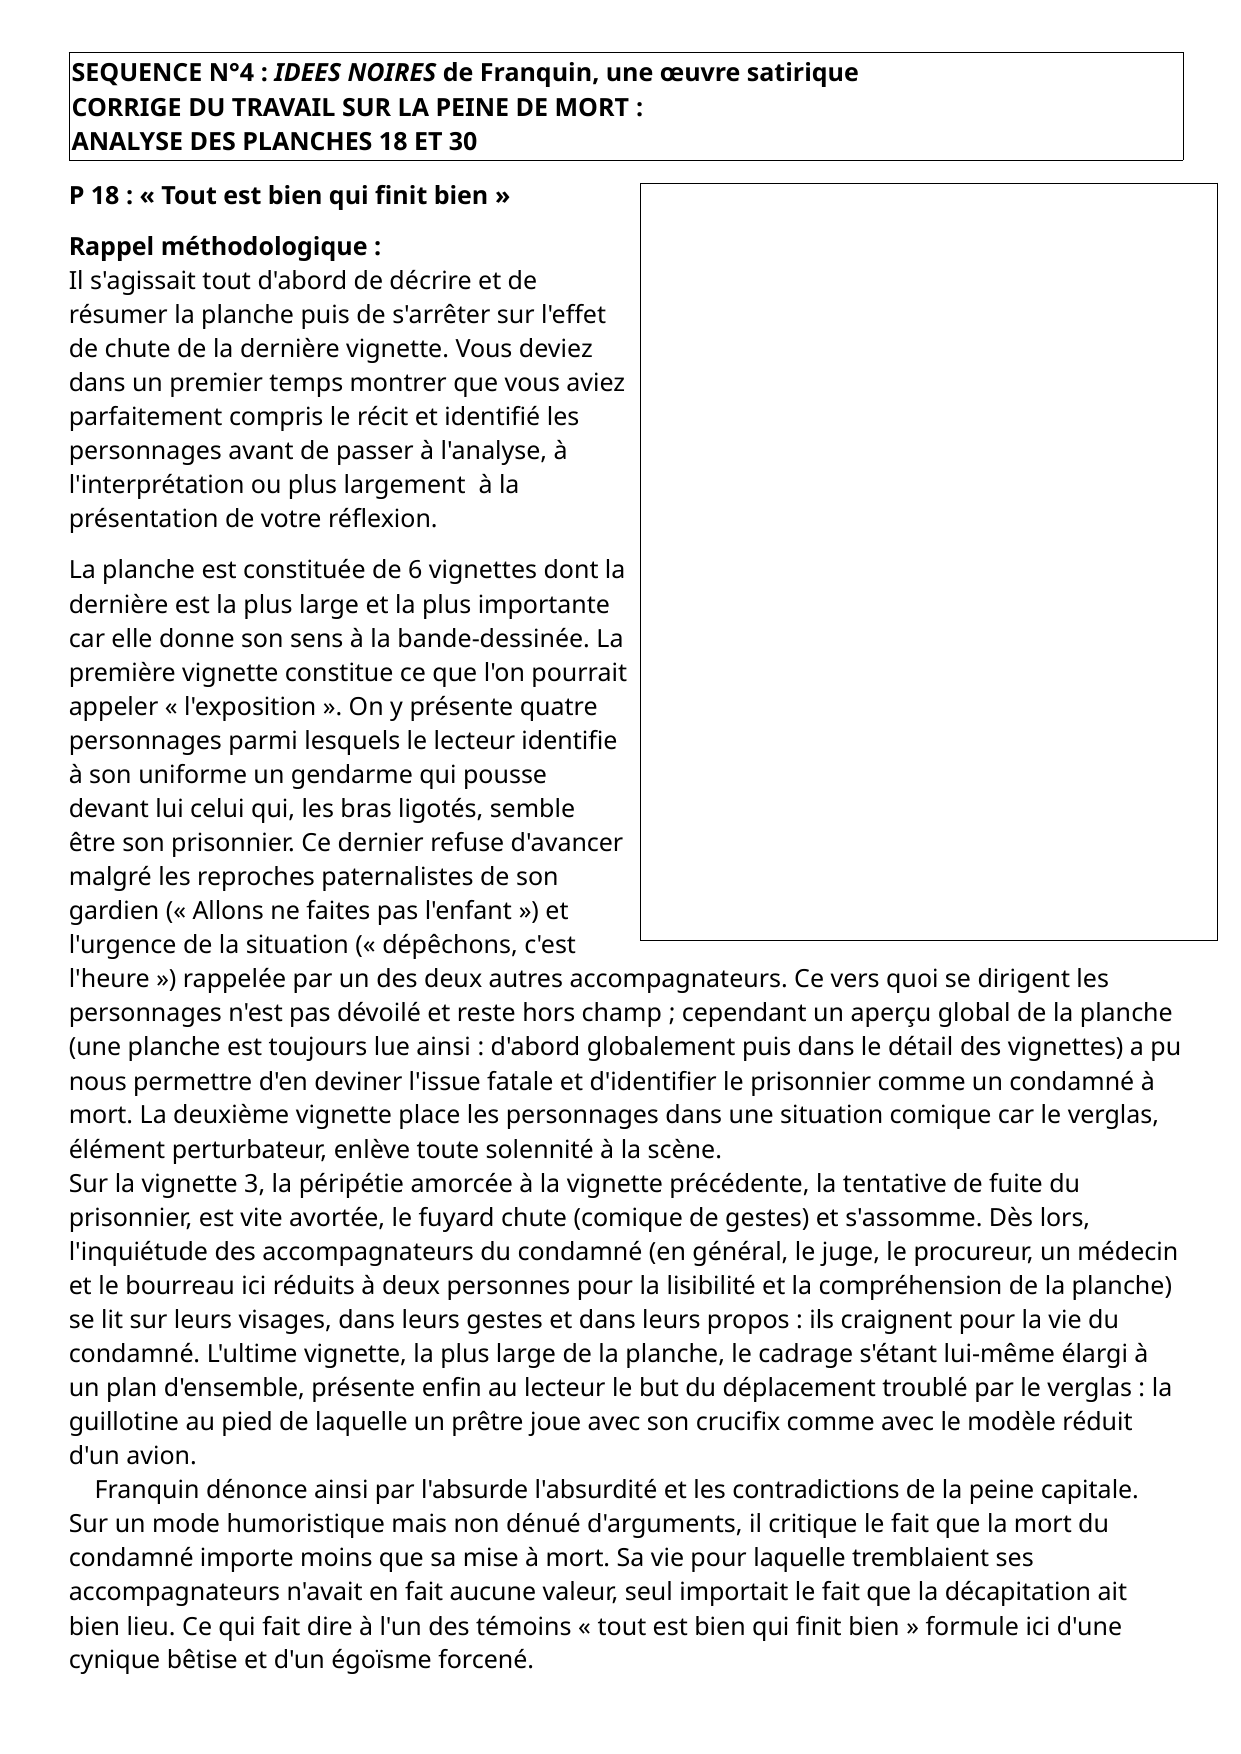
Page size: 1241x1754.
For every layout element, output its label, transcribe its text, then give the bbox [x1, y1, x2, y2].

text Franquin dénonce ainsi par l'absurde l'absurdité et les contradictions de la peine capitale. Sur un mode humoristique mais non dénué d'arguments, il critique le fait que la mort du condamné importe moins que sa mise à mort. Sa vie pour laquelle tremblaient ses accompagnateurs n'avait en fait aucune valeur, seul importait le fait que la décapitation ait bien lieu. Ce qui fait dire à l'un des témoins « tout est bien qui finit bien » formule ici d'une cynique bêtise et d'un égoïsme forcené. [68, 1472, 1183, 1676]
text Sur la vignette 3, la péripétie amorcée à la vignette précédente, la tentative de fuite du prisonnier, est vite avortée, le fuyard chute (comique de gestes) et s'assomme. Dès lors, l'inquiétude des accompagnateurs du condamné (en général, le juge, le procureur, un médecin et le bourreau ici réduits à deux personnes pour la lisibilité et la compréhension de la planche) se lit sur leurs visages, dans leurs gestes et dans leurs propos : ils craignent pour la vie du condamné. L'ultime vignette, la plus large de la planche, le cadrage s'étant lui-même élargi à un plan d'ensemble, présente enfin au lecteur le but du déplacement troublé par le verglas : la guillotine au pied de laquelle un prêtre joue avec son crucifix comme avec le modèle réduit d'un avion. [68, 1165, 1183, 1472]
text P 18 : « Tout est bien qui finit bien » [68, 177, 1183, 211]
text SEQUENCE N°4 : IDEES NOIRES de Franquin, une œuvre satirique [70, 53, 1183, 86]
text Il s'agissait tout d'abord de décrire et de résumer la planche puis de s'arrêter sur l'effet de chute de la dernière vignette. Vous deviez dans un premier temps montrer que vous aviez parfaitement compris le récit et identifié les personnages avant de passer à l'analyse, à l'interprétation ou plus largement à la présentation de votre réflexion. [68, 263, 640, 535]
text CORRIGE DU TRAVAIL SUR LA PEINE DE MORT : [70, 86, 1183, 120]
text ANALYSE DES PLANCHES 18 ET 30 [70, 120, 1183, 160]
text La planche est constituée de 6 vignettes dont la dernière est la plus large et la plus importante car elle donne son sens à la bande-dessinée. La première vignette constitue ce que l'on pourrait appeler « l'exposition ». On y présente quatre personnages parmi lesquels le lecteur identifie à son uniforme un gendarme qui pousse devant lui celui qui, les bras ligotés, semble être son prisonnier. Ce dernier refuse d'avancer malgré les reproches paternalistes de son gardien (« Allons ne faites pas l'enfant ») et l'urgence de la situation (« dépêchons, c'est l'heure ») rappelée par un des deux autres accompagnateurs. Ce vers quoi se dirigent les personnages n'est pas dévoilé et reste hors champ ; cependant un aperçu global de la planche (une planche est toujours lue ainsi : d'abord globalement puis dans le détail des vignettes) a pu nous permettre d'en deviner l'issue fatale et d'identifier le prisonnier comme un condamné à mort. La deuxième vignette place les personnages dans une situation comique car le verglas, élément perturbateur, enlève toute solennité à la scène. [68, 552, 1183, 1165]
text Rappel méthodologique : [68, 228, 640, 263]
